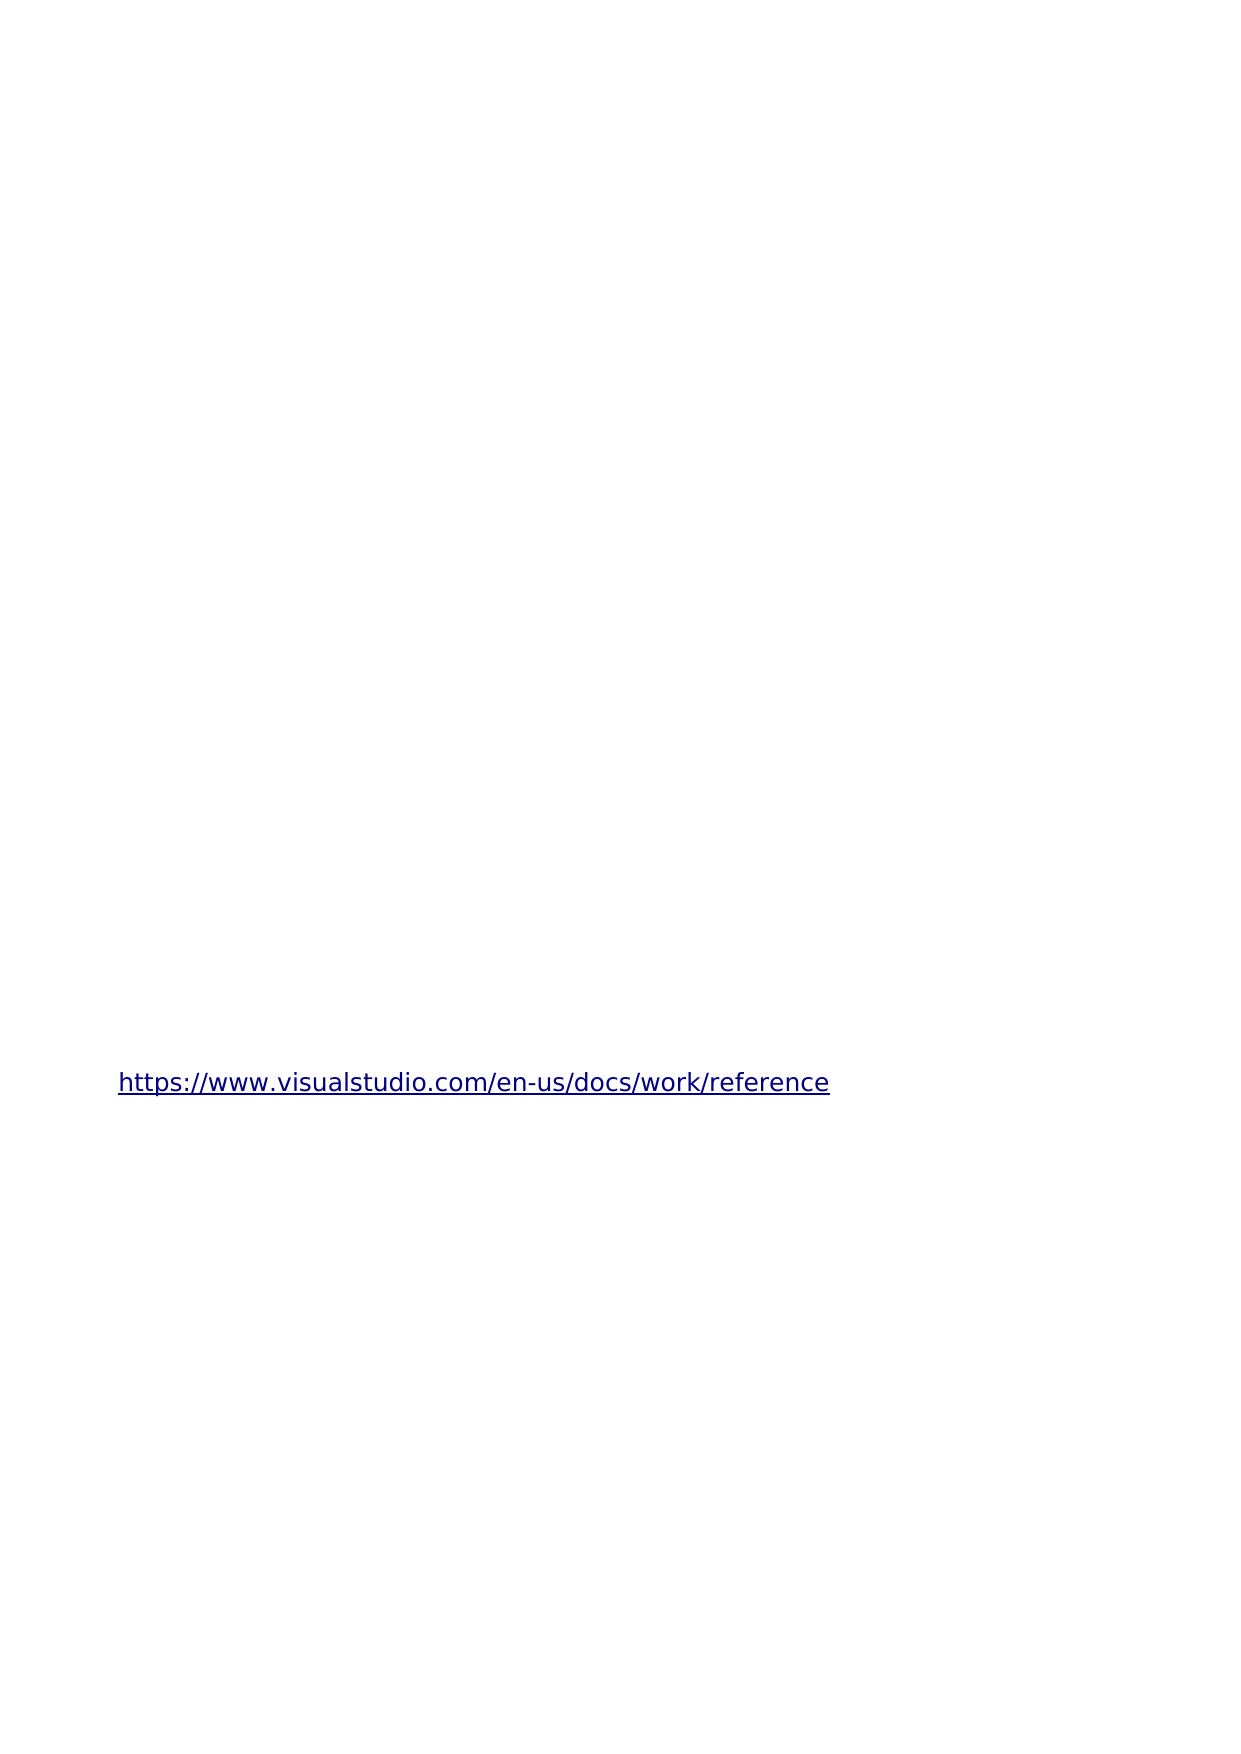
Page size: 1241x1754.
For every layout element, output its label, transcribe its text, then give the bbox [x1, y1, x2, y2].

text https://www.visualstudio.com/en-us/docs/work/reference [118, 1068, 1122, 1097]
